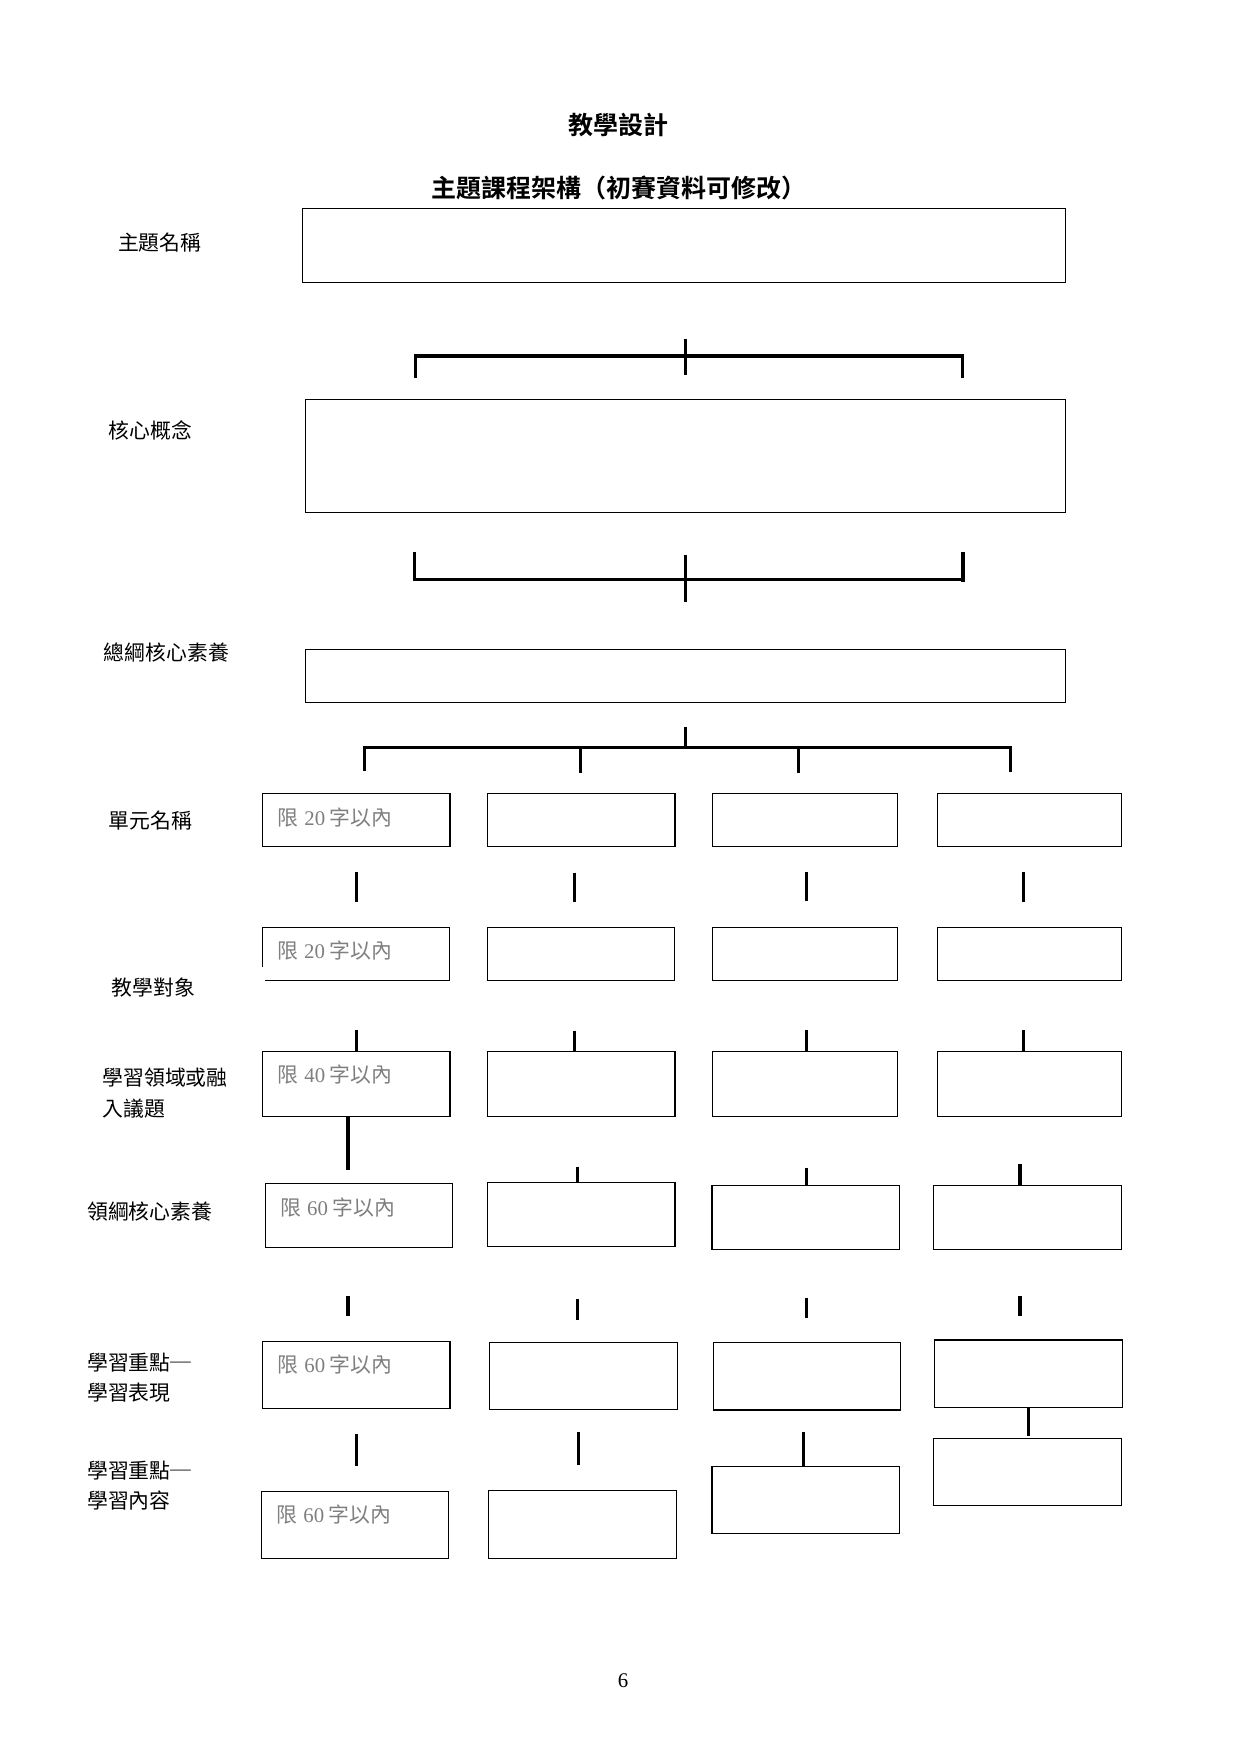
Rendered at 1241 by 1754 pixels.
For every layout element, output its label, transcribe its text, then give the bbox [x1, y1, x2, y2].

text 領綱核心素養 [87, 1188, 232, 1226]
text 學習領域或融入議題 [102, 1062, 231, 1118]
text 教學設計 [131, 82, 1106, 144]
text 學習重點─ [87, 1454, 213, 1485]
text 核心概念 [109, 414, 229, 445]
text 教學對象 [111, 975, 250, 997]
text 總綱核心素養 [104, 629, 240, 667]
text 學習表現 [87, 1376, 213, 1406]
text 主題名稱 [118, 227, 238, 257]
text 學習重點─ [87, 1346, 213, 1376]
text 學習內容 [87, 1485, 213, 1512]
text 主題課程架構（初賽資料可修改） [131, 144, 1106, 207]
text 單元名稱 [109, 808, 247, 831]
